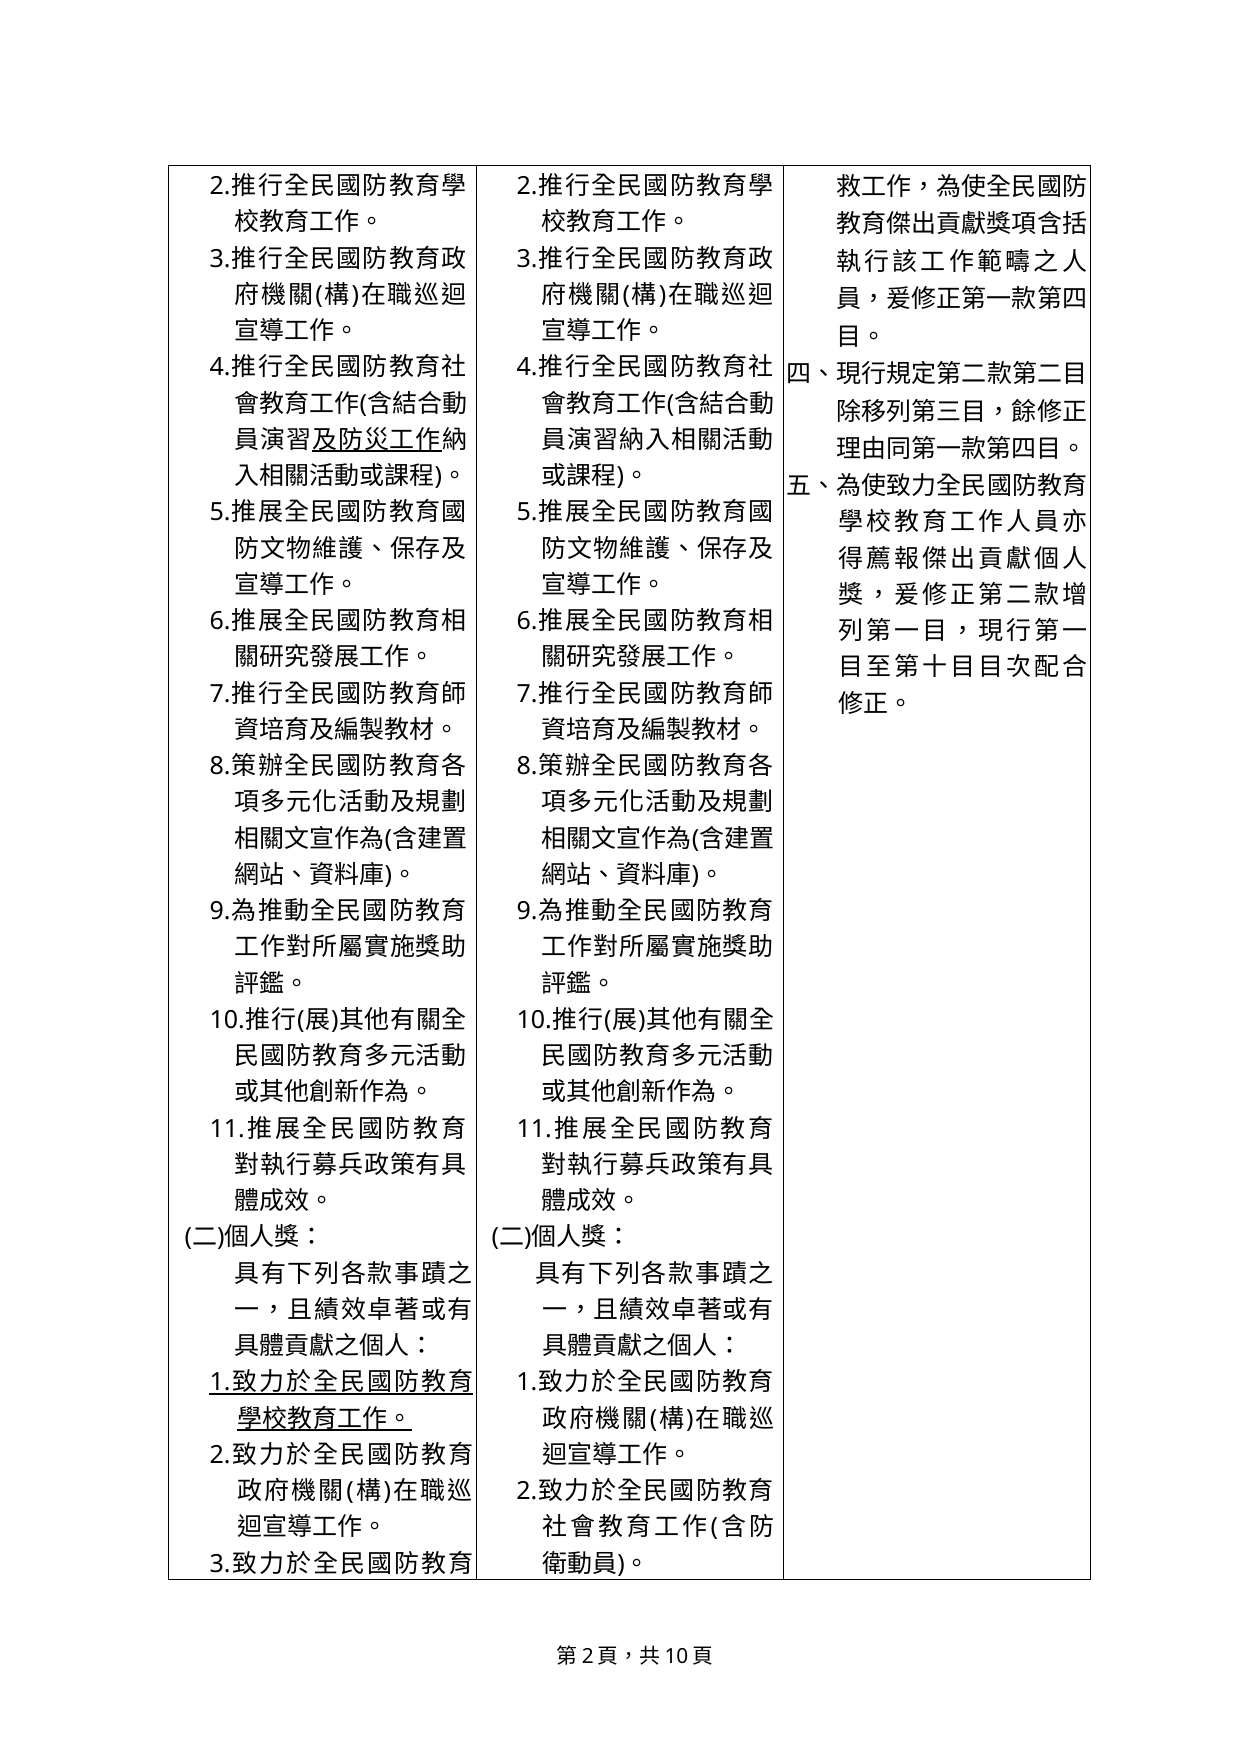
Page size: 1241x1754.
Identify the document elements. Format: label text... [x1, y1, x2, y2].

table_cell 2.推行全民國防教育學校教育工作。 3.推行全民國防教育政府機關(構)在職巡迴宣導工作。 4.推行全民國防教育社會教育工作(含結合動員演習納入相關活動或課程)。 5.推展全民國防教育國防文物維護、保存及宣導工作。 6.推展全民國防教育相關研究發展工作。 7.推行全民國防教育師資培育及編製教材。 8.策辦全民國防教育各項多元化活動及規劃相關文宣作為(含建置網站、資料庫)。 9.為推動全民國防教育工作對所屬實施獎助評鑑。 10.推行(展)其他有關全民國防教育多元活動或其他創新作為。 11.推展全民國防教育對執行募兵政策有具體成效。 (二)個人獎： 具有下列各款事蹟之一，且績效卓著或有具體貢獻之個人： 1.致力於全民國防教育政府機關(構)在職巡迴宣導工作。 2.致力於全民國防教育社會教育工作(含防衛動員)。 [477, 166, 783, 1579]
table_cell 救工作，為使全民國防教育傑出貢獻獎項含括執行該工作範疇之人員，爰修正第一款第四目。 四、現行規定第二款第二目除移列第三目，餘修正理由同第一款第四目。 五、為使致力全民國防教育學校教育工作人員亦得薦報傑出貢獻個人獎，爰修正第二款增列第一目，現行第一目至第十目目次配合修正。 [784, 166, 1090, 1579]
table_cell 2.推行全民國防教育學校教育工作。 3.推行全民國防教育政府機關(構)在職巡迴宣導工作。 4.推行全民國防教育社會教育工作(含結合動員演習及防災工作納入相關活動或課程)。 5.推展全民國防教育國防文物維護、保存及宣導工作。 6.推展全民國防教育相關研究發展工作。 7.推行全民國防教育師資培育及編製教材。 8.策辦全民國防教育各項多元化活動及規劃相關文宣作為(含建置網站、資料庫)。 9.為推動全民國防教育工作對所屬實施獎助評鑑。 10.推行(展)其他有關全民國防教育多元活動或其他創新作為。 11.推展全民國防教育對執行募兵政策有具體成效。 (二)個人獎： 具有下列各款事蹟之一，且績效卓著或有具體貢獻之個人： 1.致力於全民國防教育學校教育工作。 2.致力於全民國防教育政府機關(構)在職巡迴宣導工作。 3.致力於全民國防教育 [169, 166, 476, 1579]
